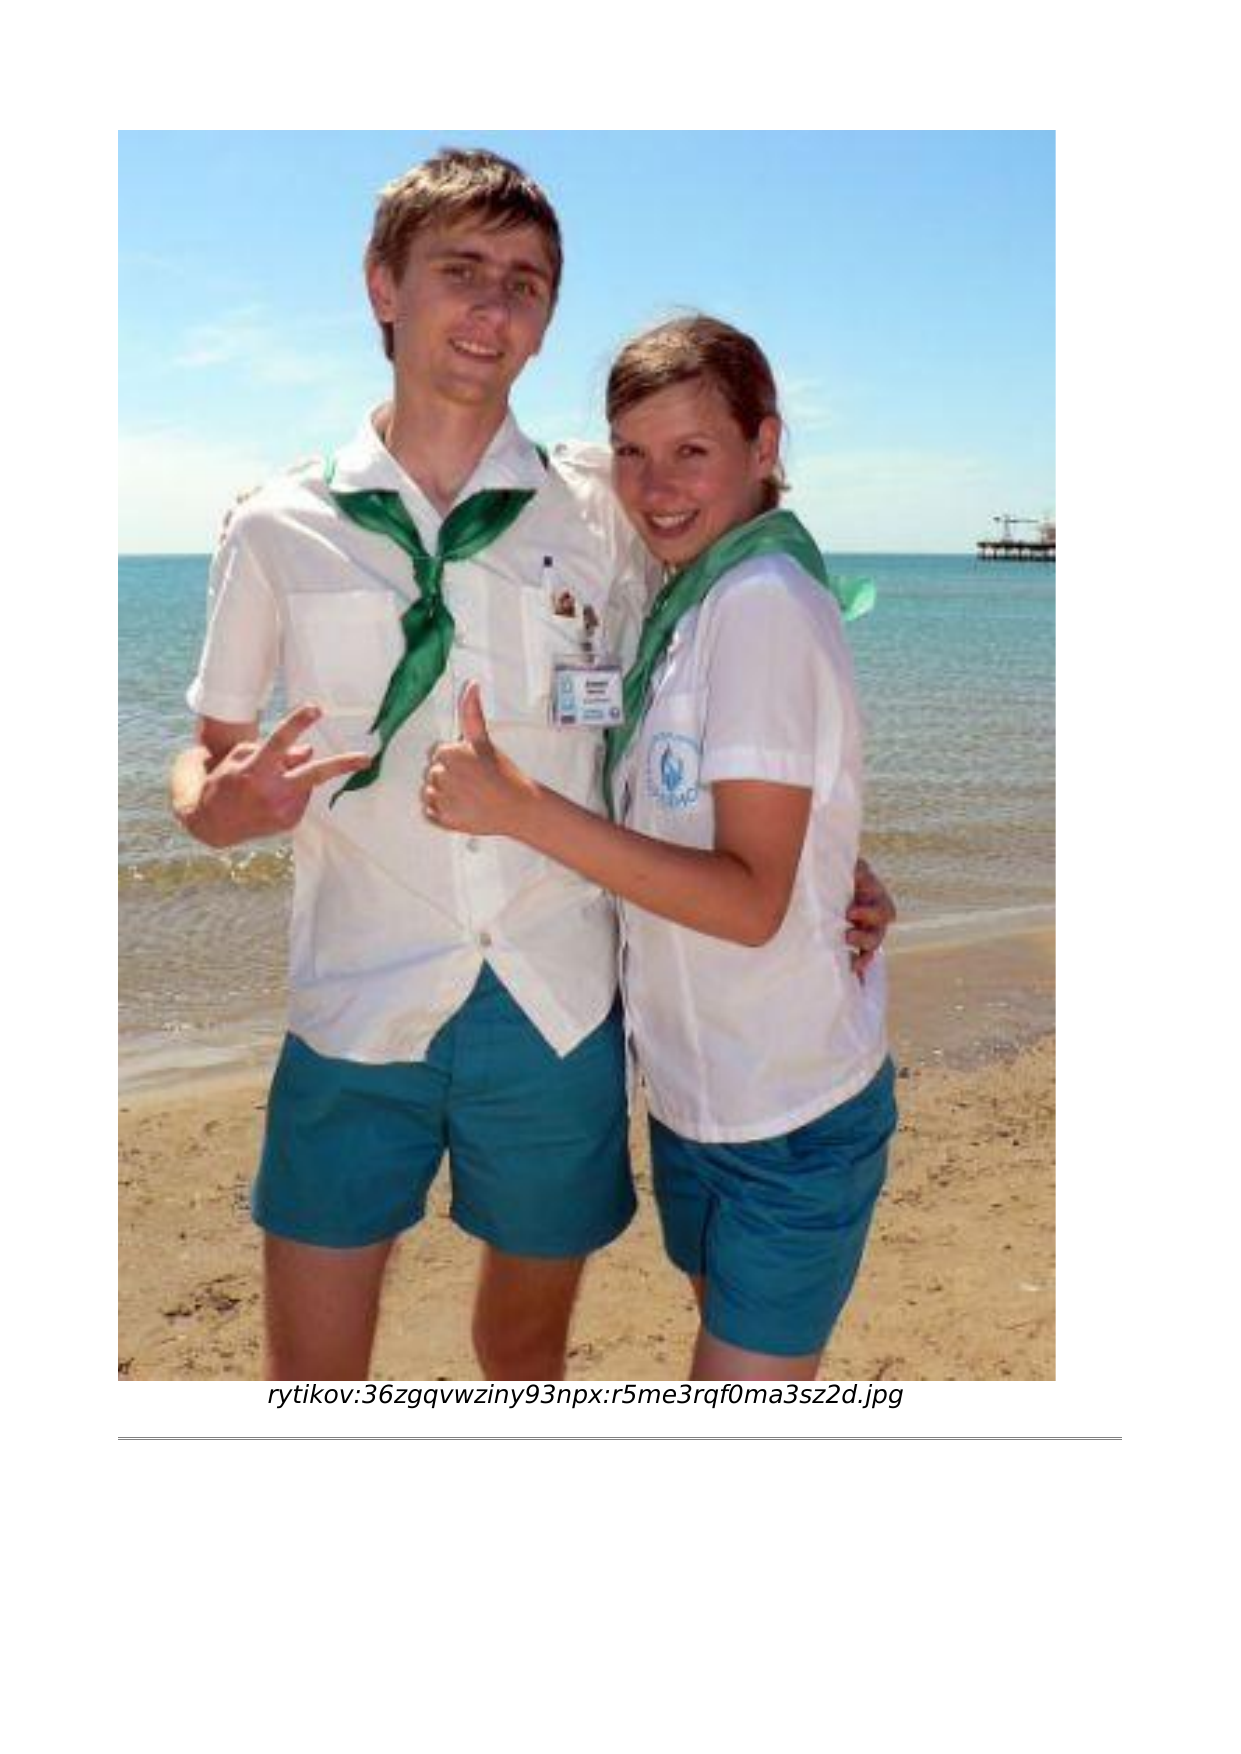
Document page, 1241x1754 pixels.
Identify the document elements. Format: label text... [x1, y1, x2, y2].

picture [118, 130, 1056, 1381]
text rytikov:36zgqvwziny93npx:r5me3rqf0ma3sz2d.jpg [118, 1381, 1056, 1410]
